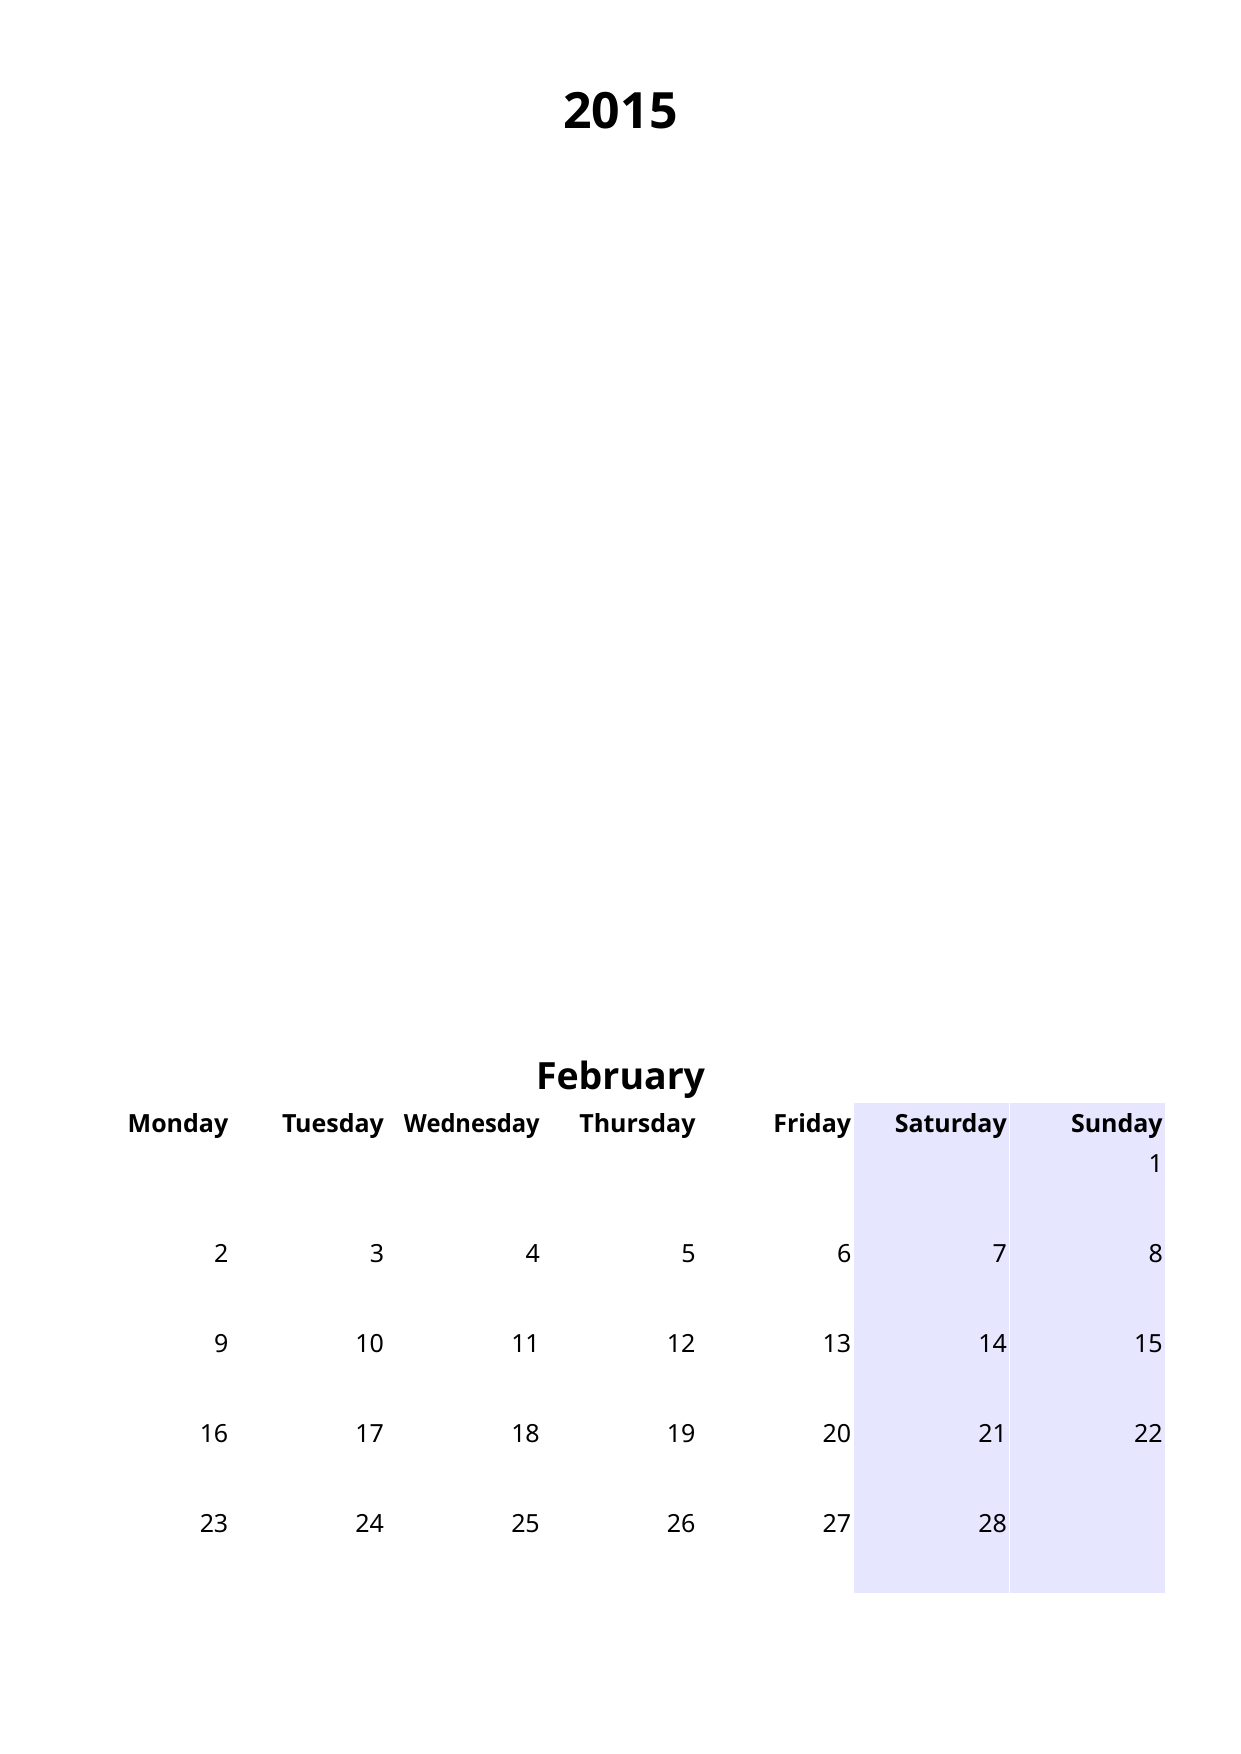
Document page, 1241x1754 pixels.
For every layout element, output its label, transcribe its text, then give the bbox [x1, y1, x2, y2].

table_cell Tuesday [231, 1103, 387, 1143]
table_cell [1010, 1503, 1165, 1593]
table_cell 11 [387, 1323, 542, 1413]
table_cell 1 [1010, 1143, 1165, 1233]
table_cell 22 [1010, 1413, 1165, 1503]
table_cell 16 [75, 1413, 231, 1503]
table_cell [698, 1143, 854, 1233]
table_cell [854, 1143, 1009, 1233]
table_cell [543, 1143, 698, 1233]
table_cell 7 [854, 1233, 1009, 1323]
table_cell 13 [698, 1323, 854, 1413]
table_cell [75, 1143, 231, 1233]
table_cell 9 [75, 1323, 231, 1413]
table_cell 12 [543, 1323, 698, 1413]
table_cell 27 [698, 1503, 854, 1593]
table_cell 8 [1010, 1233, 1165, 1323]
table_cell Monday [75, 1103, 231, 1143]
table_cell Wednesday [387, 1103, 542, 1143]
table_cell 6 [698, 1233, 854, 1323]
table_header February [75, 1046, 1165, 1103]
table_cell 25 [387, 1503, 542, 1593]
table_cell 2 [75, 1233, 231, 1323]
table_cell 4 [387, 1233, 542, 1323]
table_cell 21 [854, 1413, 1009, 1503]
table_cell 23 [75, 1503, 231, 1593]
table_cell Sunday [1010, 1103, 1165, 1143]
table_cell 17 [231, 1413, 387, 1503]
table_cell 24 [231, 1503, 387, 1593]
table_cell [387, 1143, 542, 1233]
table_cell 3 [231, 1233, 387, 1323]
table_cell 20 [698, 1413, 854, 1503]
table_cell 18 [387, 1413, 542, 1503]
table_cell 14 [854, 1323, 1009, 1413]
table_cell Friday [698, 1103, 854, 1143]
table_cell Saturday [854, 1103, 1009, 1143]
table_cell [231, 1143, 387, 1233]
table_cell 26 [543, 1503, 698, 1593]
table_cell 28 [854, 1503, 1009, 1593]
table_cell 5 [543, 1233, 698, 1323]
table_cell 10 [231, 1323, 387, 1413]
table_cell Thursday [543, 1103, 698, 1143]
table_cell 19 [543, 1413, 698, 1503]
table_cell 15 [1010, 1323, 1165, 1413]
